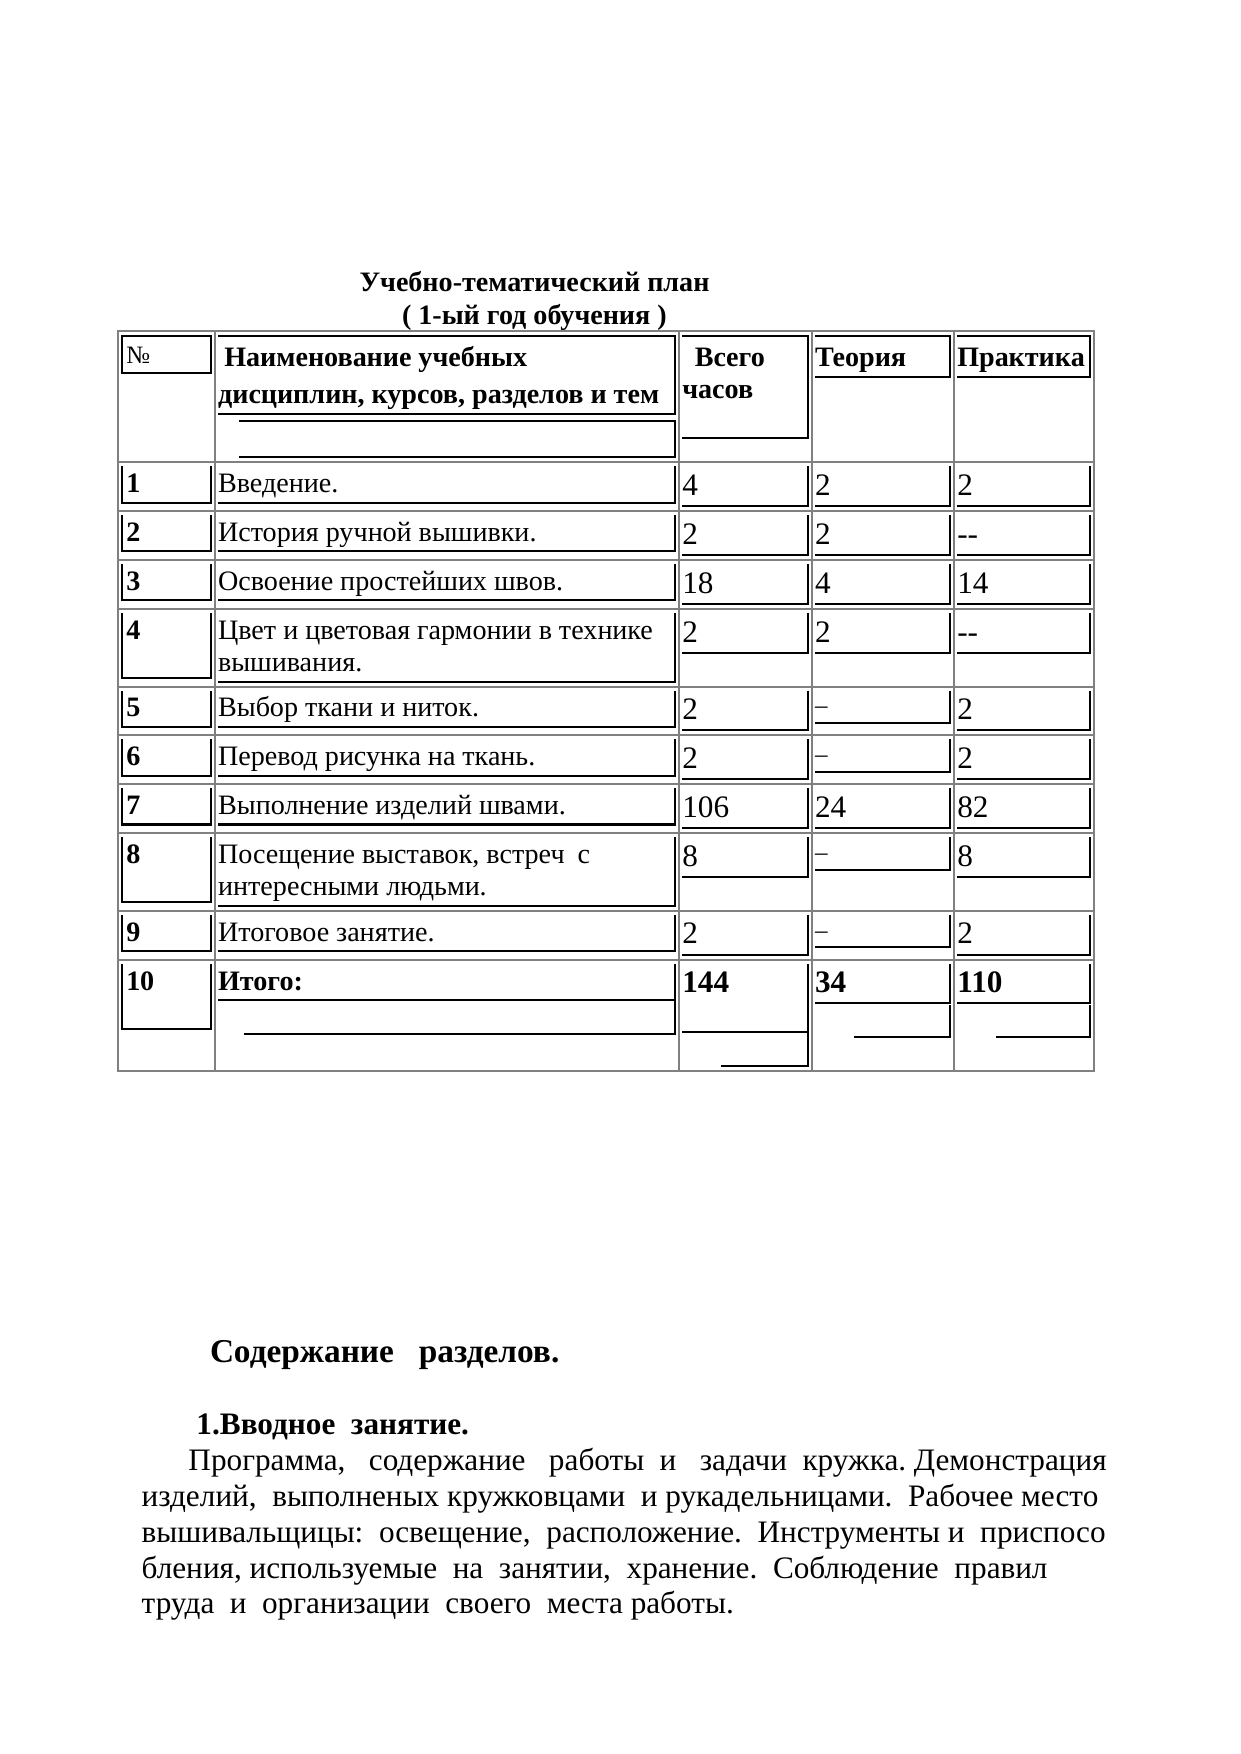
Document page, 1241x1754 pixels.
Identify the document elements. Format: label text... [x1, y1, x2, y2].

table_cell 2 [680, 512, 811, 559]
table_cell 110 [955, 961, 1093, 1070]
table_cell Цвет и цветовая гармонии в технике вышивания. [216, 610, 678, 686]
table_cell 2 [813, 512, 953, 559]
table_cell 14 [955, 561, 1093, 608]
text Содержание разделов. [118, 1331, 1122, 1369]
table_cell 8 [955, 834, 1093, 910]
table_cell 144 [680, 961, 811, 1070]
table_cell 2 [955, 912, 1093, 959]
table_cell 2 [813, 610, 953, 686]
table_cell Итоговое занятие. [216, 912, 678, 959]
table_cell Освоение простейших швов. [216, 561, 678, 608]
table_cell 34 [813, 961, 953, 1070]
table_cell Итого: [216, 961, 678, 1070]
text Учебно-тематический план [118, 262, 1122, 298]
text Программа, содержание работы и задачи кружка. Демонстрация [118, 1441, 1122, 1477]
table_cell 8 [119, 834, 214, 910]
table_cell 8 [680, 834, 811, 910]
table_cell 9 [119, 912, 214, 959]
table_cell 2 [680, 912, 811, 959]
table_cell 18 [680, 561, 811, 608]
table_cell 2 [680, 688, 811, 734]
text вышивальщицы: освещение, расположение. Инструменты и приспосо [118, 1513, 1122, 1549]
table_header № [119, 332, 214, 461]
table_cell -- [955, 610, 1093, 686]
table_header Теория [813, 332, 953, 461]
table_cell 2 [955, 463, 1093, 510]
text ( 1-ый год обучения ) [118, 298, 1122, 330]
table_cell – [813, 736, 953, 783]
table_cell 2 [119, 512, 214, 559]
table_cell 10 [119, 961, 214, 1070]
table_cell 82 [955, 785, 1093, 832]
table_header Наименование учебных дисциплин, курсов, разделов и тем [216, 332, 678, 461]
table_cell 2 [680, 736, 811, 783]
table_cell 4 [813, 561, 953, 608]
table_cell 106 [680, 785, 811, 832]
table_cell 1 [119, 463, 214, 510]
table_cell 4 [119, 610, 214, 686]
table_cell 5 [119, 688, 214, 734]
table_cell 2 [680, 610, 811, 686]
table_cell -- [955, 512, 1093, 559]
table_cell 3 [119, 561, 214, 608]
table_cell Выполнение изделий швами. [216, 785, 678, 832]
table_cell 2 [955, 736, 1093, 783]
table_cell 6 [119, 736, 214, 783]
table_header Всего часов [680, 332, 811, 461]
table_cell 2 [955, 688, 1093, 734]
table_cell История ручной вышивки. [216, 512, 678, 559]
table_cell Посещение выставок, встреч с интересными людьми. [216, 834, 678, 910]
text труда и организации своего места работы. [118, 1585, 1122, 1621]
table_cell – [813, 688, 953, 734]
text бления, используемые на занятии, хранение. Соблюдение правил [118, 1549, 1122, 1585]
table_cell 7 [119, 785, 214, 832]
table_cell Перевод рисунка на ткань. [216, 736, 678, 783]
table_cell Выбор ткани и ниток. [216, 688, 678, 734]
table_cell 2 [813, 463, 953, 510]
table_cell – [813, 912, 953, 959]
text изделий, выполненых кружковцами и рукадельницами. Рабочее место [118, 1477, 1122, 1513]
table_cell 4 [680, 463, 811, 510]
table_header Практика [955, 332, 1093, 461]
table_cell 24 [813, 785, 953, 832]
text 1.Вводное занятие. [118, 1405, 1122, 1441]
table_cell Введение. [216, 463, 678, 510]
table_cell – [813, 834, 953, 910]
